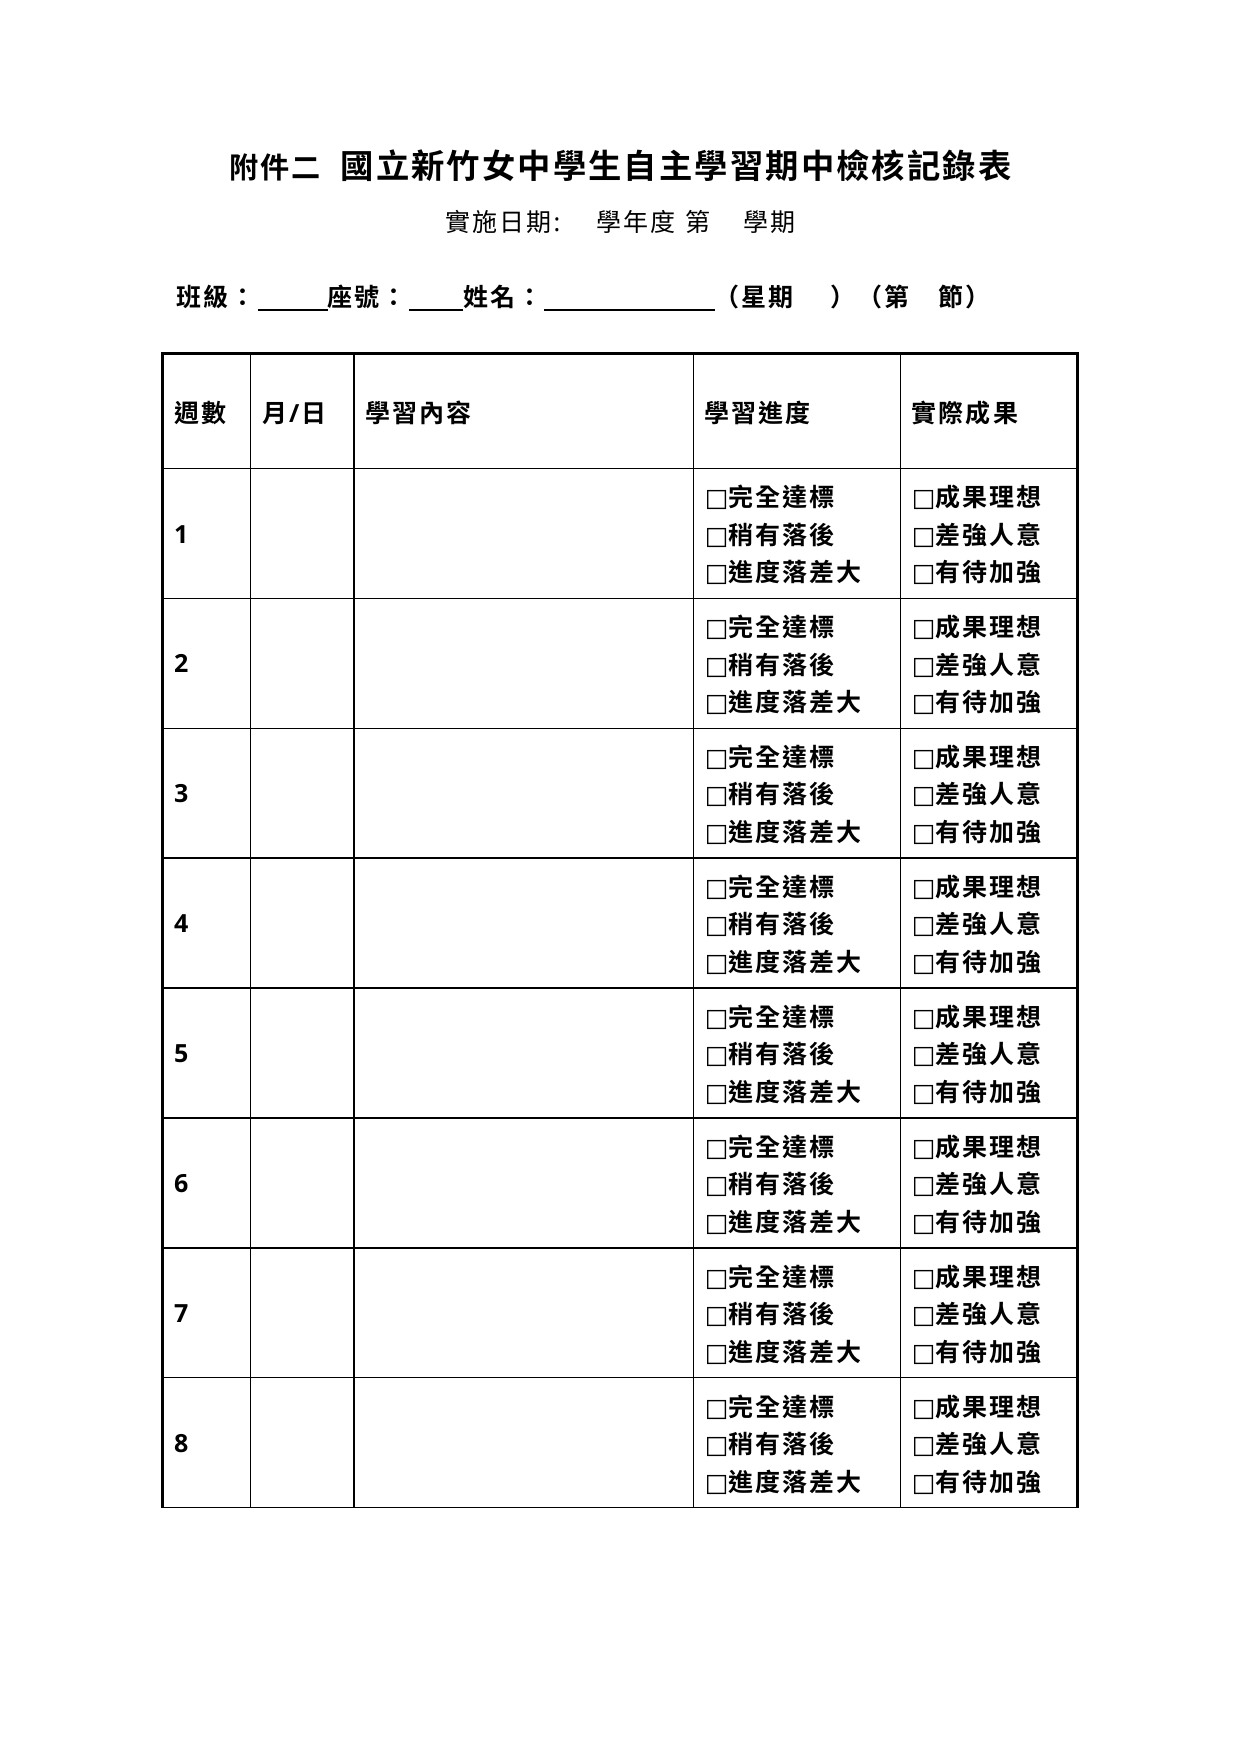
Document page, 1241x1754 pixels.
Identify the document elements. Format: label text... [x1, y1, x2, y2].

table_cell □成果理想 □差強人意 □有待加強 [901, 1249, 1076, 1377]
table_cell [251, 1119, 353, 1247]
table_cell [251, 599, 353, 727]
table_cell [355, 1249, 693, 1377]
text 附件二 國立新竹女中學生自主學習期中檢核記錄表 [118, 127, 1122, 202]
table_cell □完全達標 □稍有落後 □進度落差大 [694, 729, 900, 857]
table_cell □完全達標 □稍有落後 □進度落差大 [694, 469, 900, 597]
table_cell [355, 729, 693, 857]
table_cell □完全達標 □稍有落後 □進度落差大 [694, 989, 900, 1117]
text 班級： 座號： 姓名： （星期 ）（第 節） [118, 277, 1122, 314]
table_cell [251, 729, 353, 857]
table_cell [251, 1249, 353, 1377]
table_cell 8 [164, 1378, 250, 1507]
table_cell [355, 859, 693, 987]
table_cell □成果理想 □差強人意 □有待加強 [901, 729, 1076, 857]
table_cell 7 [164, 1249, 250, 1377]
table_header 週數 [164, 355, 250, 468]
table_cell [251, 1378, 353, 1507]
table_cell □成果理想 □差強人意 □有待加強 [901, 469, 1076, 597]
table_header 學習內容 [355, 355, 693, 468]
table_cell 1 [164, 469, 250, 597]
table_cell □成果理想 □差強人意 □有待加強 [901, 1378, 1076, 1507]
table_cell □成果理想 □差強人意 □有待加強 [901, 989, 1076, 1117]
table_cell [355, 1378, 693, 1507]
table_cell □完全達標 □稍有落後 □進度落差大 [694, 1378, 900, 1507]
table_cell □成果理想 □差強人意 □有待加強 [901, 1119, 1076, 1247]
table_cell □完全達標 □稍有落後 □進度落差大 [694, 1249, 900, 1377]
table_cell [251, 859, 353, 987]
table_cell □成果理想 □差強人意 □有待加強 [901, 859, 1076, 987]
table_cell 3 [164, 729, 250, 857]
table_header 實際成果 [901, 355, 1076, 468]
table_cell [355, 599, 693, 727]
table_cell □成果理想 □差強人意 □有待加強 [901, 599, 1076, 727]
table_cell 6 [164, 1119, 250, 1247]
text 實施日期: 學年度 第 學期 [118, 202, 1122, 239]
table_header 學習進度 [694, 355, 900, 468]
table_cell [355, 469, 693, 597]
table_cell [251, 469, 353, 597]
table_cell □完全達標 □稍有落後 □進度落差大 [694, 599, 900, 727]
table_header 月/日 [251, 355, 353, 468]
table_cell [355, 989, 693, 1117]
table_cell □完全達標 □稍有落後 □進度落差大 [694, 859, 900, 987]
table_cell [355, 1119, 693, 1247]
table_cell 5 [164, 989, 250, 1117]
table_cell [251, 989, 353, 1117]
table_cell □完全達標 □稍有落後 □進度落差大 [694, 1119, 900, 1247]
table_cell 2 [164, 599, 250, 727]
table_cell 4 [164, 859, 250, 987]
